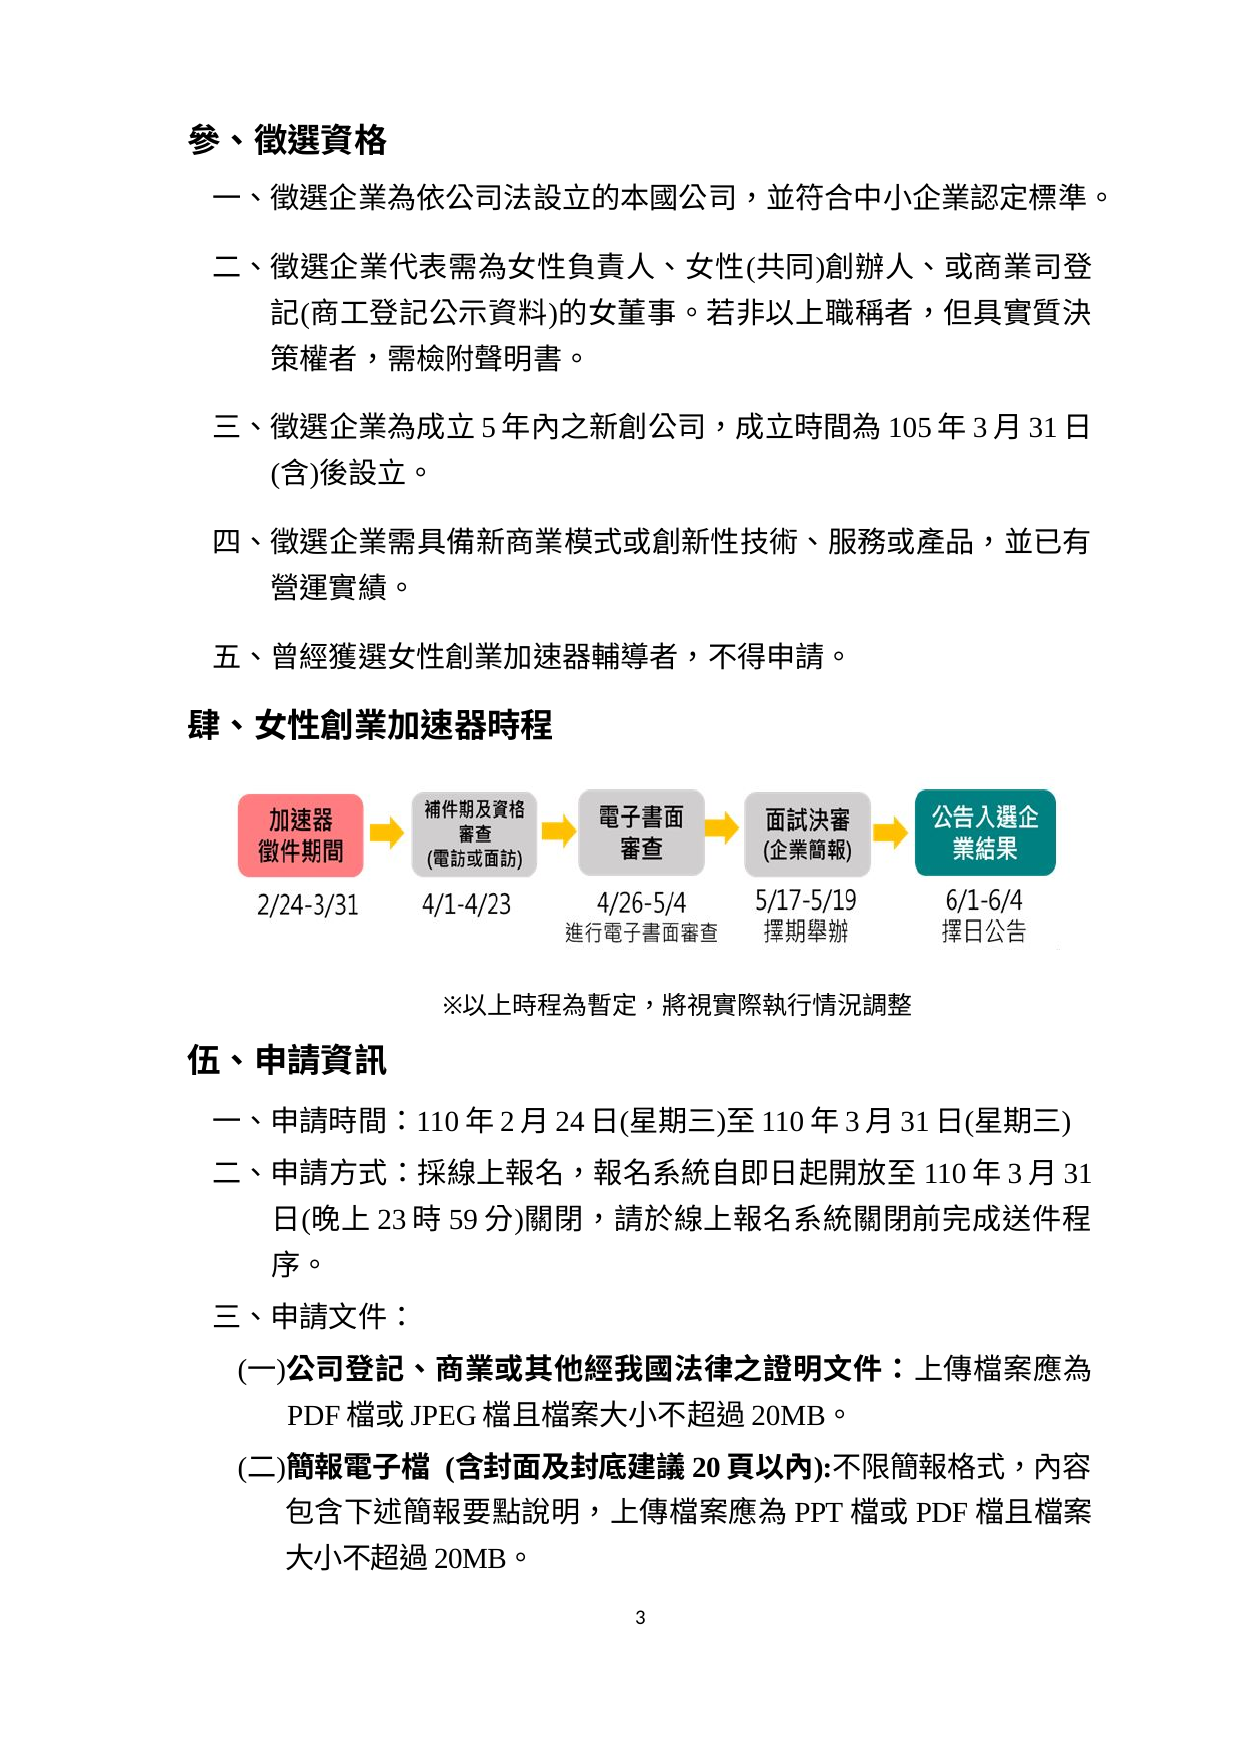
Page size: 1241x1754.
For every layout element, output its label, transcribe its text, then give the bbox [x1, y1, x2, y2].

list 徵選企業代表需為女性負責人、女性(共同)創辦人、或商業司登記(商工登記公示資料)的女董事。若非以上職稱者，但具實質決策權者，需檢附聲明書。 [212, 241, 1093, 378]
list 申請方式：採線上報名，報名系統自即日起開放至110年3月31日(晚上23時59分)關閉，請於線上報名系統關閉前完成送件程序。 [212, 1147, 1093, 1284]
list 徵選企業為成立5年內之新創公司，成立時間為105年3月31日(含)後設立。 [212, 401, 1093, 493]
list 簡報電子檔 (含封面及封底建議20頁以內):不限簡報格式，內容包含下述簡報要點說明，上傳檔案應為PPT檔或PDF檔且檔案大小不超過20MB。 [237, 1440, 1093, 1578]
list 徵選企業為依公司法設立的本國公司，並符合中小企業認定標準。 [212, 172, 1093, 218]
list 伍、申請資訊 [187, 1036, 1093, 1082]
list 申請文件： [212, 1290, 1093, 1336]
list 公司登記、商業或其他經我國法律之證明文件：上傳檔案應為PDF檔或JPEG檔且檔案大小不超過20MB。 [237, 1342, 1093, 1434]
list 申請時間：110年2月24日(星期三)至110年3月31日(星期三) [212, 1094, 1093, 1140]
list 肆、女性創業加速器時程 [187, 701, 1093, 747]
text ※以上時程為暫定，將視實際執行情況調整 [262, 978, 1093, 1024]
list 徵選企業需具備新商業模式或創新性技術、服務或產品，並已有營運實績。 [212, 516, 1093, 607]
list 曾經獲選女性創業加速器輔導者，不得申請。 [212, 630, 1093, 676]
list 徵選資格 [187, 116, 1093, 162]
picture [214, 777, 1093, 978]
